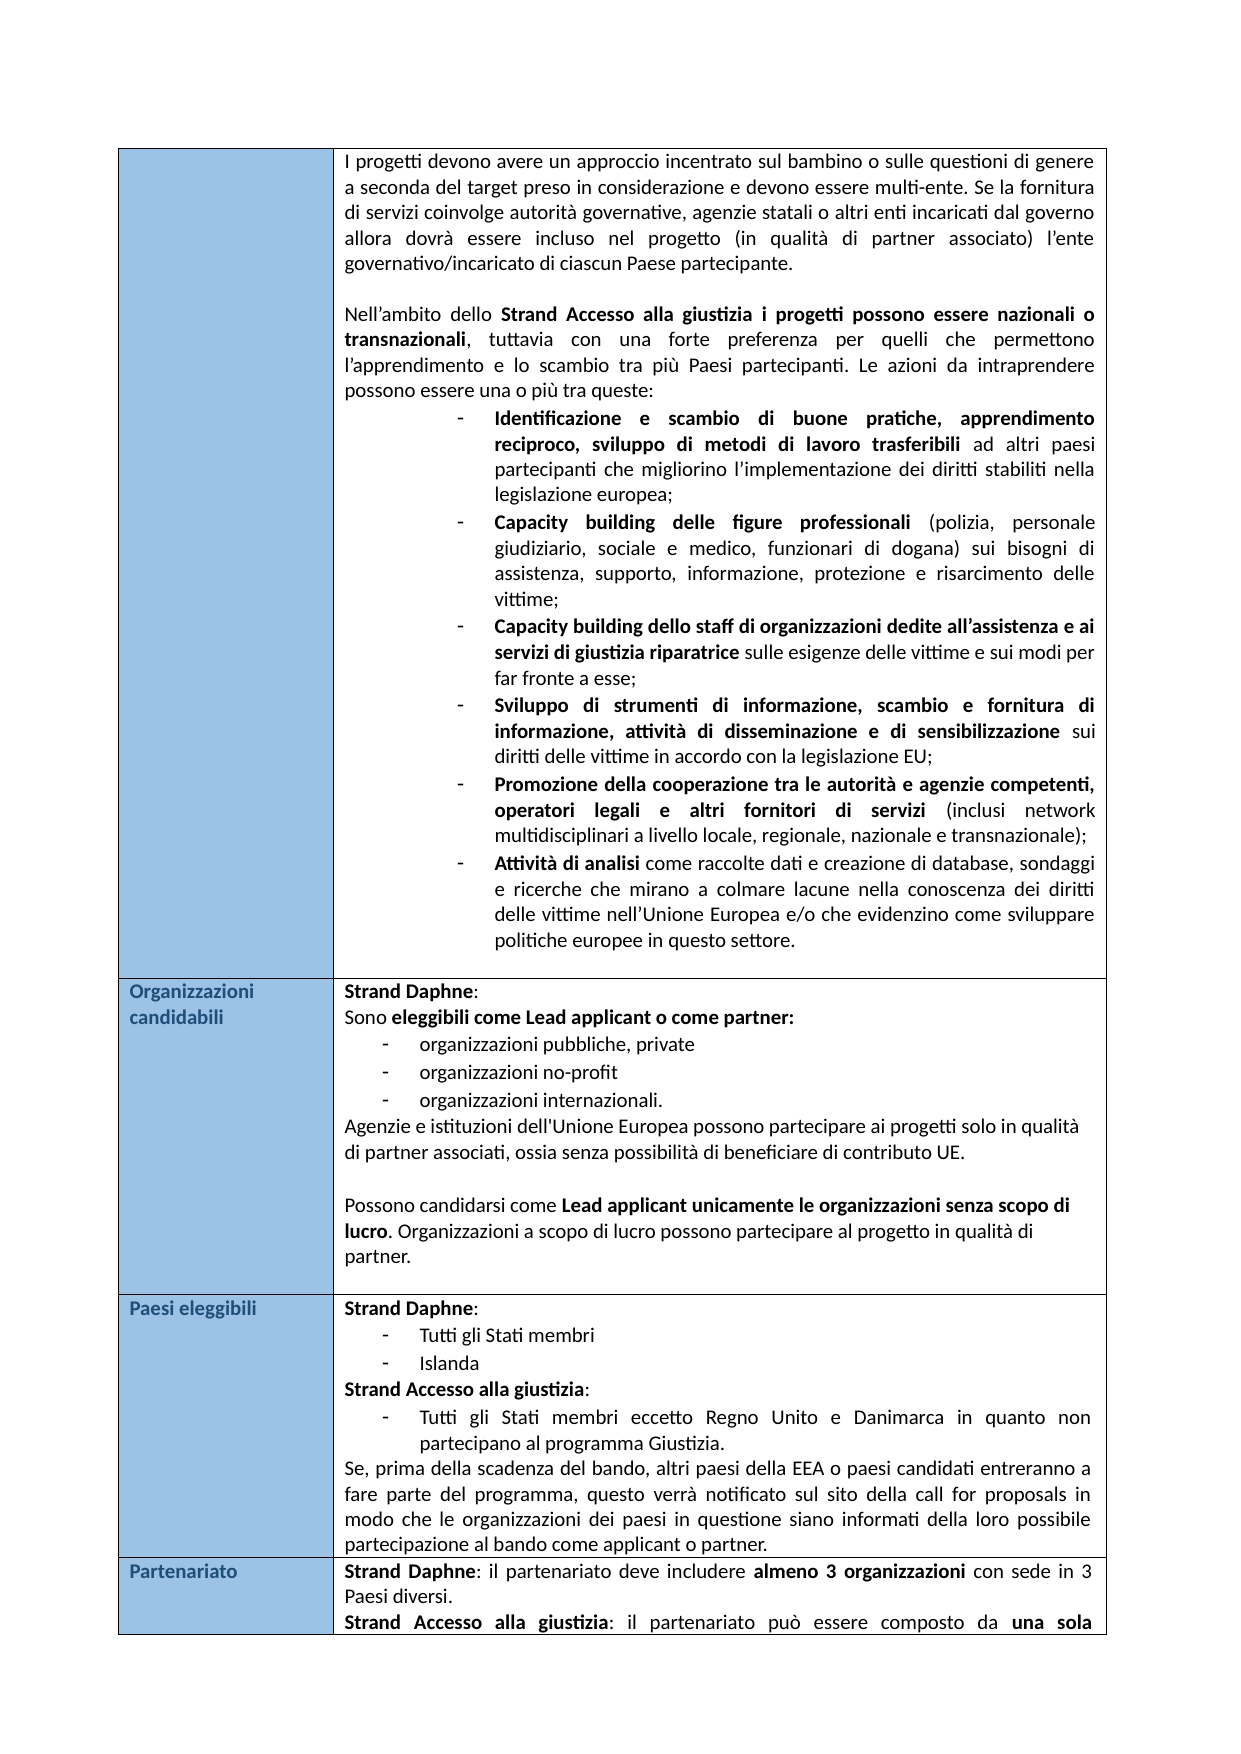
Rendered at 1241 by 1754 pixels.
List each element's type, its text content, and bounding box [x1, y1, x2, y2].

table_cell Organizzazioni candidabili [119, 979, 333, 1294]
table_cell I progetti devono avere un approccio incentrato sul bambino o sulle questioni di genere a seconda del target preso in considerazione e devono essere multi-ente. Se la fornitura di servizi coinvolge autorità governative, agenzie statali o altri enti incaricati dal governo allora dovrà essere incluso nel progetto (in qualità di partner associato) l’ente governativo/incaricato di ciascun Paese partecipante. Nell’ambito dello Strand Accesso alla giustizia i progetti possono essere nazionali o transnazionali, tuttavia con una forte preferenza per quelli che permettono l’apprendimento e lo scambio tra più Paesi partecipanti. Le azioni da intraprendere possono essere una o più tra queste: Identificazione e scambio di buone pratiche, apprendimento reciproco, sviluppo di metodi di lavoro trasferibili ad altri paesi partecipanti che migliorino l’implementazione dei diritti stabiliti nella legislazione europea; Capacity building delle figure professionali (polizia, personale giudiziario, sociale e medico, funzionari di dogana) sui bisogni di assistenza, supporto, informazione, protezione e risarcimento delle vittime; Capacity building dello staff di organizzazioni dedite all’assistenza e ai servizi di giustizia riparatrice sulle esigenze delle vittime e sui modi per far fronte a esse; Sviluppo di strumenti di informazione, scambio e fornitura di informazione, attività di disseminazione e di sensibilizzazione sui diritti delle vittime in accordo con la legislazione EU; Promozione della cooperazione tra le autorità e agenzie competenti, operatori legali e altri fornitori di servizi (inclusi network multidisciplinari a livello locale, regionale, nazionale e transnazionale); Attività di analisi come raccolte dati e creazione di database, sondaggi e ricerche che mirano a colmare lacune nella conoscenza dei diritti delle vittime nell’Unione Europea e/o che evidenzino come sviluppare politiche europee in questo settore. [334, 149, 1106, 978]
table_cell Strand Daphne: il partenariato deve includere almeno 3 organizzazioni con sede in 3 Paesi diversi. Strand Accesso alla giustizia: il partenariato può essere composto da una sola [334, 1558, 1106, 1634]
table_cell Paesi eleggibili [119, 1295, 333, 1557]
table_cell [119, 149, 333, 978]
table_cell Strand Daphne: Sono eleggibili come Lead applicant o come partner: organizzazioni pubbliche, private organizzazioni no-profit organizzazioni internazionali. Agenzie e istituzioni dell'Unione Europea possono partecipare ai progetti solo in qualità di partner associati, ossia senza possibilità di beneficiare di contributo UE. Possono candidarsi come Lead applicant unicamente le organizzazioni senza scopo di lucro. Organizzazioni a scopo di lucro possono partecipare al progetto in qualità di partner. [334, 979, 1106, 1294]
table_cell Strand Daphne: Tutti gli Stati membri Islanda Strand Accesso alla giustizia: Tutti gli Stati membri eccetto Regno Unito e Danimarca in quanto non partecipano al programma Giustizia. Se, prima della scadenza del bando, altri paesi della EEA o paesi candidati entreranno a fare parte del programma, questo verrà notificato sul sito della call for proposals in modo che le organizzazioni dei paesi in questione siano informati della loro possibile partecipazione al bando come applicant o partner. [334, 1295, 1106, 1557]
table_cell Partenariato [119, 1558, 333, 1634]
